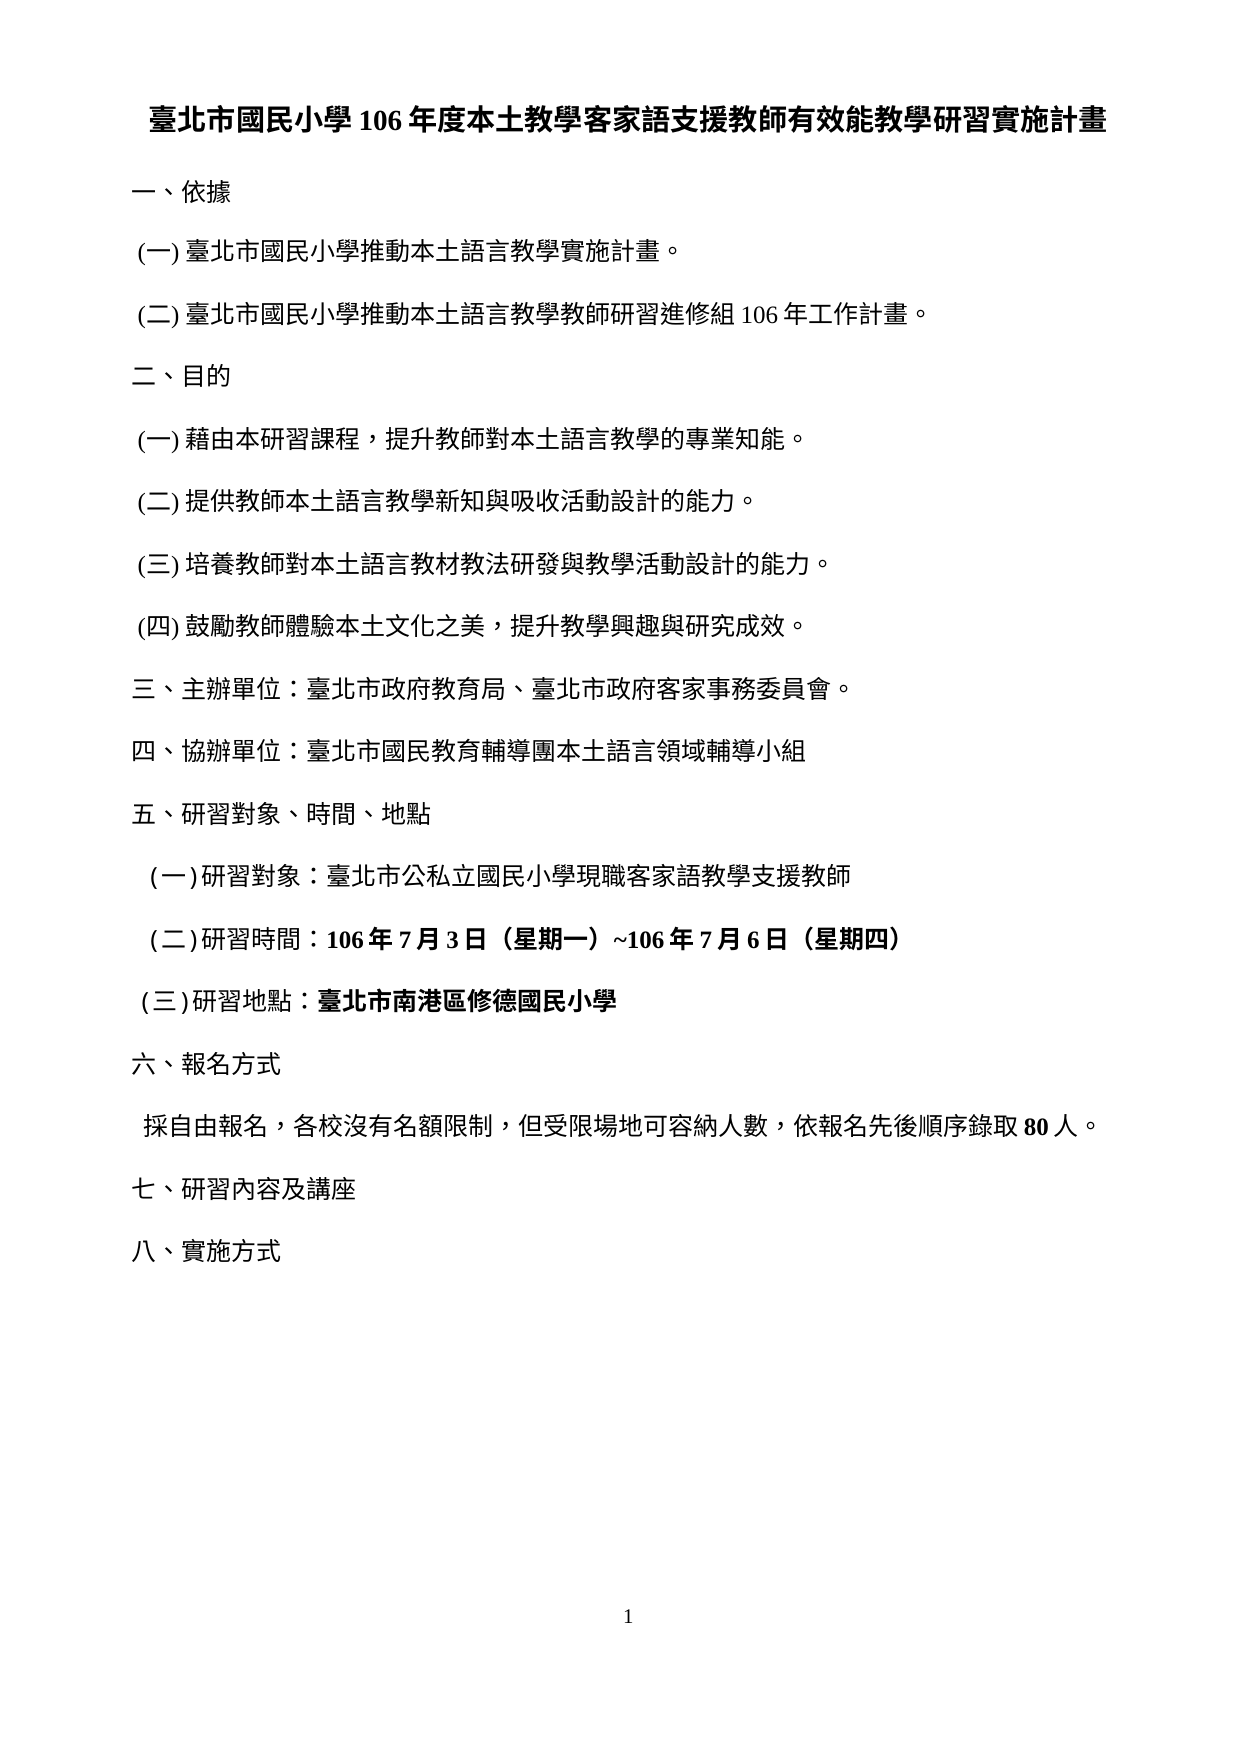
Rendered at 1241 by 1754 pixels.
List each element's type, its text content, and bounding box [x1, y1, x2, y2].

text (四) 鼓勵教師體驗本土文化之美，提升教學興趣與研究成效。 [131, 583, 1125, 646]
text 臺北市國民小學106年度本土教學客家語支援教師有效能教學研習實施計畫 [131, 96, 1125, 172]
text 一、依據 [131, 172, 1125, 208]
text 五、研習對象、時間、地點 [131, 771, 1125, 833]
text (二) 臺北市國民小學推動本土語言教學教師研習進修組106年工作計畫。 [131, 271, 1125, 333]
text 七、研習內容及講座 [131, 1146, 1125, 1208]
text 採自由報名，各校沒有名額限制，但受限場地可容納人數，依報名先後順序錄取80人。 [131, 1083, 1125, 1146]
text (三) 培養教師對本土語言教材教法研發與教學活動設計的能力。 [131, 521, 1125, 583]
text (二)研習時間：106年7月3日（星期一）~106年7月6日（星期四） [131, 896, 1125, 958]
text (一) 藉由本研習課程，提升教師對本土語言教學的專業知能。 [131, 396, 1125, 458]
text (三)研習地點：臺北市南港區修德國民小學 [131, 958, 1125, 1021]
text 三、主辦單位：臺北市政府教育局、臺北市政府客家事務委員會。 [131, 646, 1125, 708]
text (二) 提供教師本土語言教學新知與吸收活動設計的能力。 [131, 458, 1125, 521]
text 八、實施方式 [131, 1208, 1125, 1271]
text (一)研習對象：臺北市公私立國民小學現職客家語教學支援教師 [131, 833, 1125, 896]
text 四、協辦單位：臺北市國民教育輔導團本土語言領域輔導小組 [131, 708, 1125, 771]
text 六、報名方式 [131, 1021, 1125, 1083]
text (一) 臺北市國民小學推動本土語言教學實施計畫。 [131, 208, 1125, 271]
text 二、目的 [131, 333, 1125, 396]
